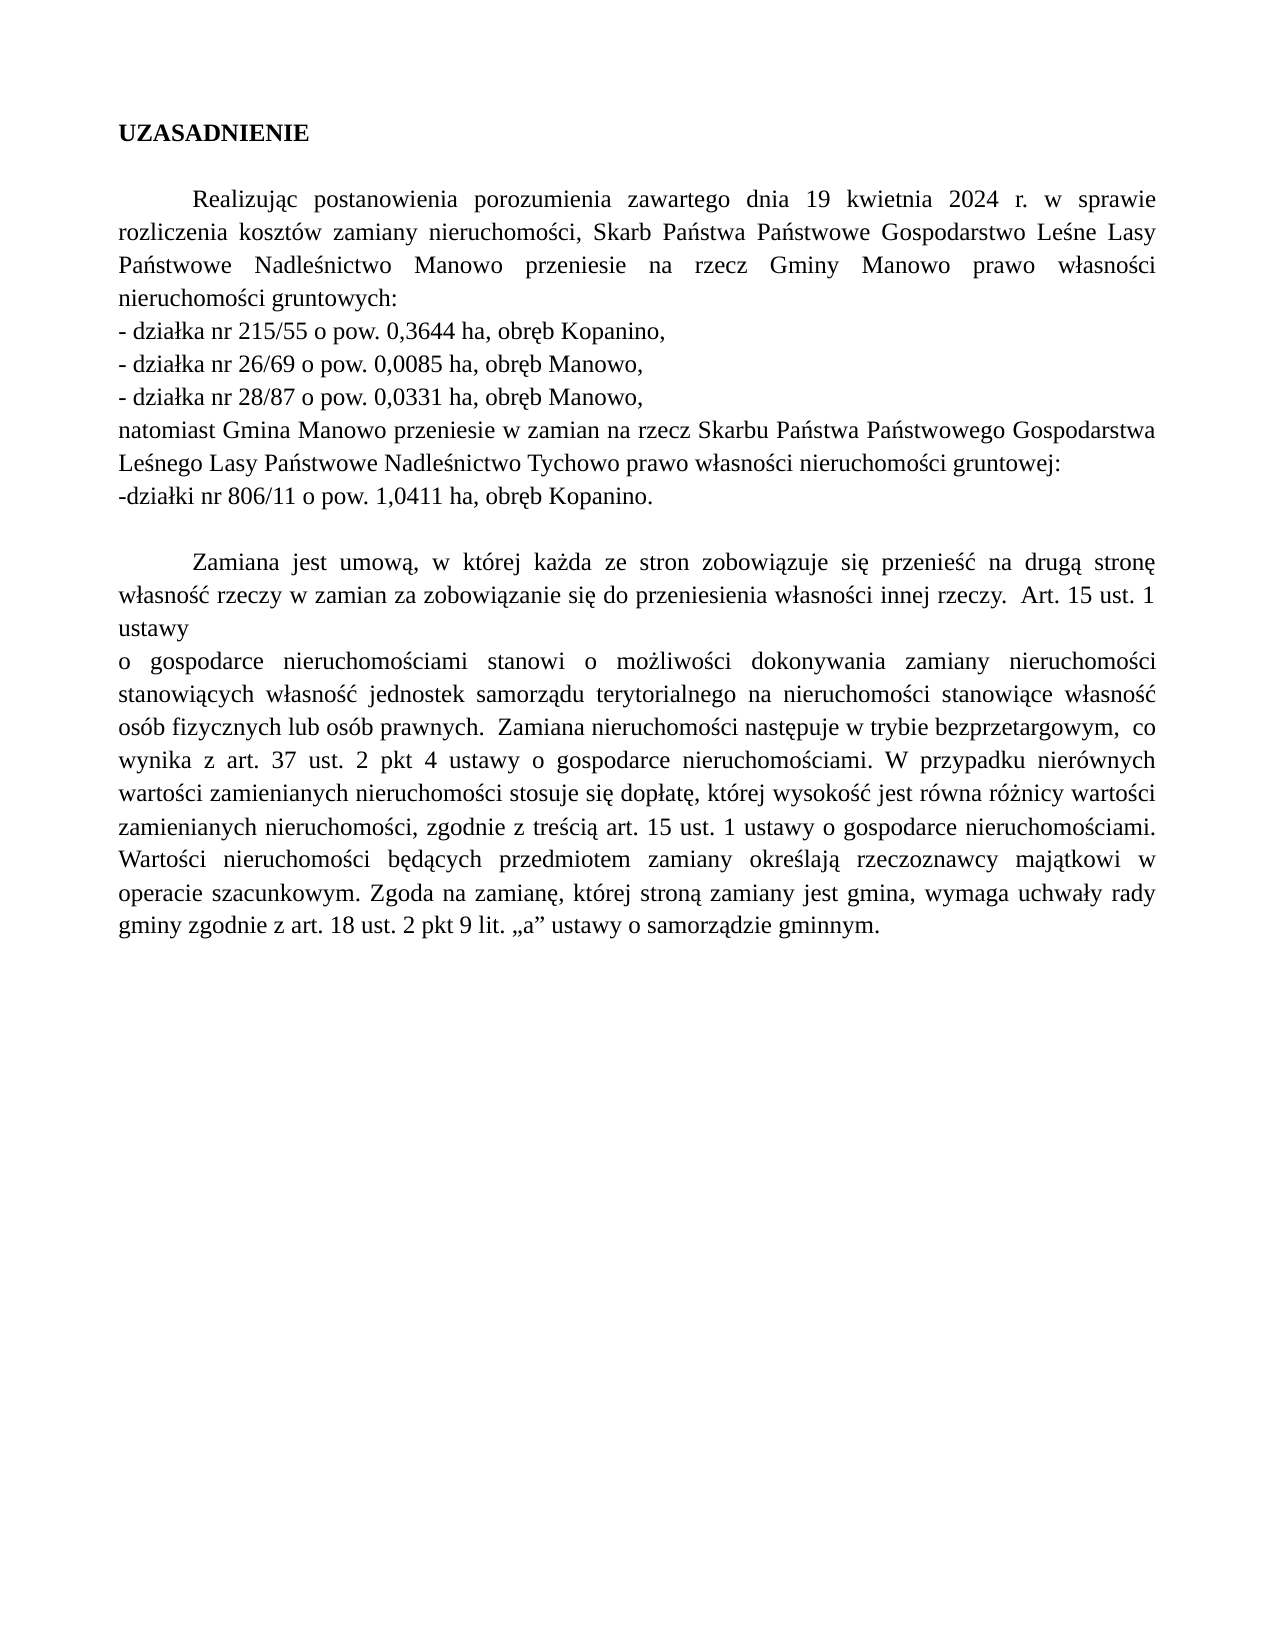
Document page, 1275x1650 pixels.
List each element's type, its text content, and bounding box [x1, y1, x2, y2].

text - działka nr 215/55 o pow. 0,3644 ha, obręb Kopanino, [118, 316, 1157, 345]
text - działka nr 28/87 o pow. 0,0331 ha, obręb Manowo, [118, 382, 1157, 411]
text UZASADNIENIE [118, 118, 1157, 147]
text Zamiana jest umową, w której każda ze stron zobowiązuje się przenieść na drugą stronę własność rzeczy w zamian za zobowiązanie się do przeniesienia własności innej rzeczy. Art. 15 ust. 1 ustawy o gospodarce nieruchomościami stanowi o możliwości dokonywania zamiany nieruchomości stanowiących własność jednostek samorządu terytorialnego na nieruchomości stanowiące własność osób fizycznych lub osób prawnych. Zamiana nieruchomości następuje w trybie bezprzetargowym, co wynika z art. 37 ust. 2 pkt 4 ustawy o gospodarce nieruchomościami. W przypadku nierównych wartości zamienianych nieruchomości stosuje się dopłatę, której wysokość jest równa różnicy wartości zamienianych nieruchomości, zgodnie z treścią art. 15 ust. 1 ustawy o gospodarce nieruchomościami. Wartości nieruchomości będących przedmiotem zamiany określają rzeczoznawcy majątkowi w operacie szacunkowym. Zgoda na zamianę, której stroną zamiany jest gmina, wymaga uchwały rady gminy zgodnie z art. 18 ust. 2 pkt 9 lit. „a” ustawy o samorządzie gminnym. [118, 547, 1157, 939]
text - działka nr 26/69 o pow. 0,0085 ha, obręb Manowo, [118, 349, 1157, 378]
text -działki nr 806/11 o pow. 1,0411 ha, obręb Kopanino. [118, 481, 1157, 510]
text Realizując postanowienia porozumienia zawartego dnia 19 kwietnia 2024 r. w sprawie rozliczenia kosztów zamiany nieruchomości, Skarb Państwa Państwowe Gospodarstwo Leśne Lasy Państwowe Nadleśnictwo Manowo przeniesie na rzecz Gminy Manowo prawo własności nieruchomości gruntowych: [118, 184, 1157, 312]
text natomiast Gmina Manowo przeniesie w zamian na rzecz Skarbu Państwa Państwowego Gospodarstwa Leśnego Lasy Państwowe Nadleśnictwo Tychowo prawo własności nieruchomości gruntowej: [118, 415, 1157, 477]
